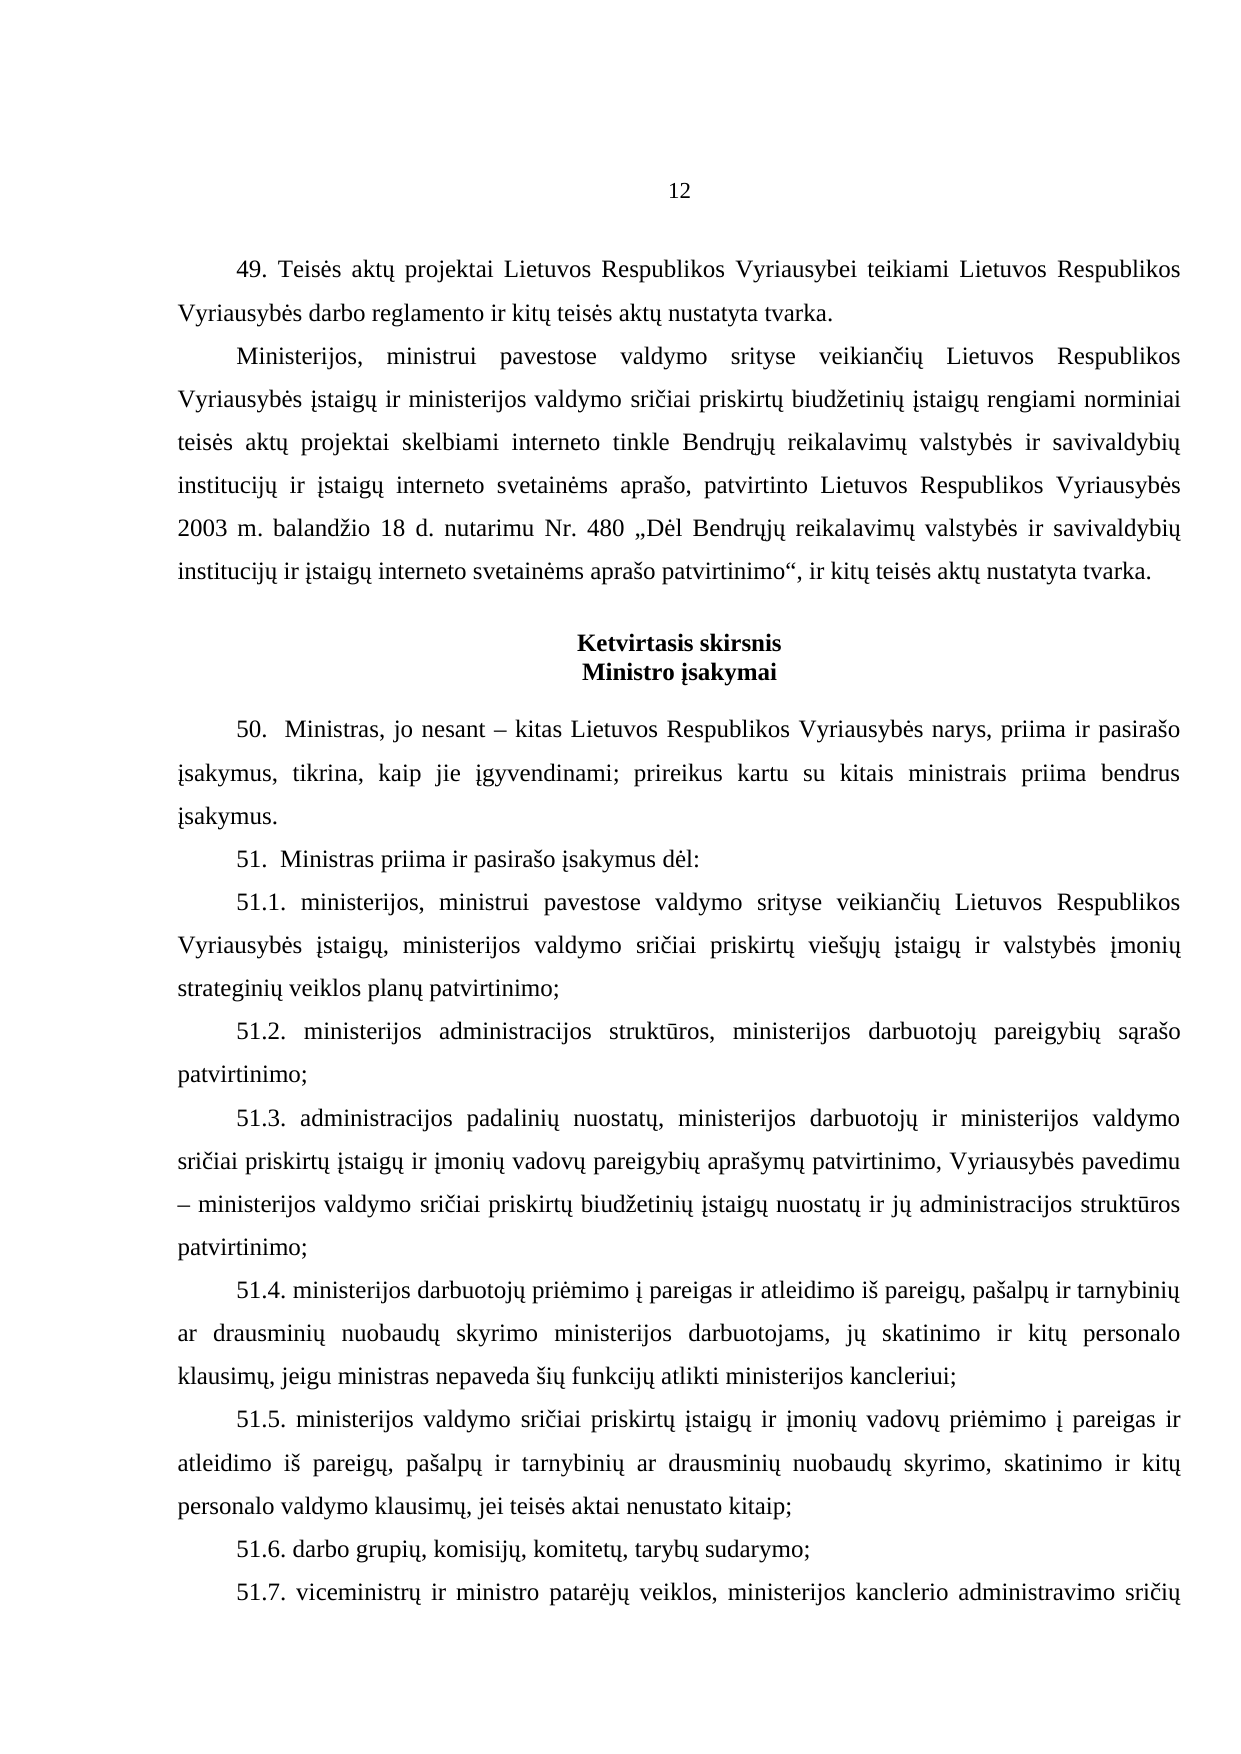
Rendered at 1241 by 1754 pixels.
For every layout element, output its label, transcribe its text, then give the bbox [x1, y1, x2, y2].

text 51.6. darbo grupių, komisijų, komitetų, tarybų sudarymo; [177, 1534, 1181, 1563]
text Ministro įsakymai [177, 657, 1181, 686]
text 49. Teisės aktų projektai Lietuvos Respublikos Vyriausybei teikiami Lietuvos Respublikos Vyriausybės darbo reglamento ir kitų teisės aktų nustatyta tvarka. [177, 254, 1181, 326]
text 51.1. ministerijos, ministrui pavestose valdymo srityse veikiančių Lietuvos Respublikos Vyriausybės įstaigų, ministerijos valdymo sričiai priskirtų viešųjų įstaigų ir valstybės įmonių strateginių veiklos planų patvirtinimo; [177, 887, 1181, 1002]
text 51.3. administracijos padalinių nuostatų, ministerijos darbuotojų ir ministerijos valdymo sričiai priskirtų įstaigų ir įmonių vadovų pareigybių aprašymų patvirtinimo, Vyriausybės pavedimu – ministerijos valdymo sričiai priskirtų biudžetinių įstaigų nuostatų ir jų administracijos struktūros patvirtinimo; [177, 1103, 1181, 1261]
text Ketvirtasis skirsnis [177, 628, 1181, 657]
text 51. Ministras priima ir pasirašo įsakymus dėl: [177, 844, 1181, 873]
text 51.7. viceministrų ir ministro patarėjų veiklos, ministerijos kanclerio administravimo sričių [177, 1577, 1181, 1606]
text 51.2. ministerijos administracijos struktūros, ministerijos darbuotojų pareigybių sąrašo patvirtinimo; [177, 1016, 1181, 1088]
text 50. Ministras, jo nesant – kitas Lietuvos Respublikos Vyriausybės narys, priima ir pasirašo įsakymus, tikrina, kaip jie įgyvendinami; prireikus kartu su kitais ministrais priima bendrus įsakymus. [177, 714, 1181, 829]
text 51.5. ministerijos valdymo sričiai priskirtų įstaigų ir įmonių vadovų priėmimo į pareigas ir atleidimo iš pareigų, pašalpų ir tarnybinių ar drausminių nuobaudų skyrimo, skatinimo ir kitų personalo valdymo klausimų, jei teisės aktai nenustato kitaip; [177, 1404, 1181, 1519]
text Ministerijos, ministrui pavestose valdymo srityse veikiančių Lietuvos Respublikos Vyriausybės įstaigų ir ministerijos valdymo sričiai priskirtų biudžetinių įstaigų rengiami norminiai teisės aktų projektai skelbiami interneto tinkle Bendrųjų reikalavimų valstybės ir savivaldybių institucijų ir įstaigų interneto svetainėms aprašo, patvirtinto Lietuvos Respublikos Vyriausybės 2003 m. balandžio 18 d. nutarimu Nr. 480 „Dėl Bendrųjų reikalavimų valstybės ir savivaldybių institucijų ir įstaigų interneto svetainėms aprašo patvirtinimo“, ir kitų teisės aktų nustatyta tvarka. [177, 341, 1181, 585]
text 51.4. ministerijos darbuotojų priėmimo į pareigas ir atleidimo iš pareigų, pašalpų ir tarnybinių ar drausminių nuobaudų skyrimo ministerijos darbuotojams, jų skatinimo ir kitų personalo klausimų, jeigu ministras nepaveda šių funkcijų atlikti ministerijos kancleriui; [177, 1275, 1181, 1390]
